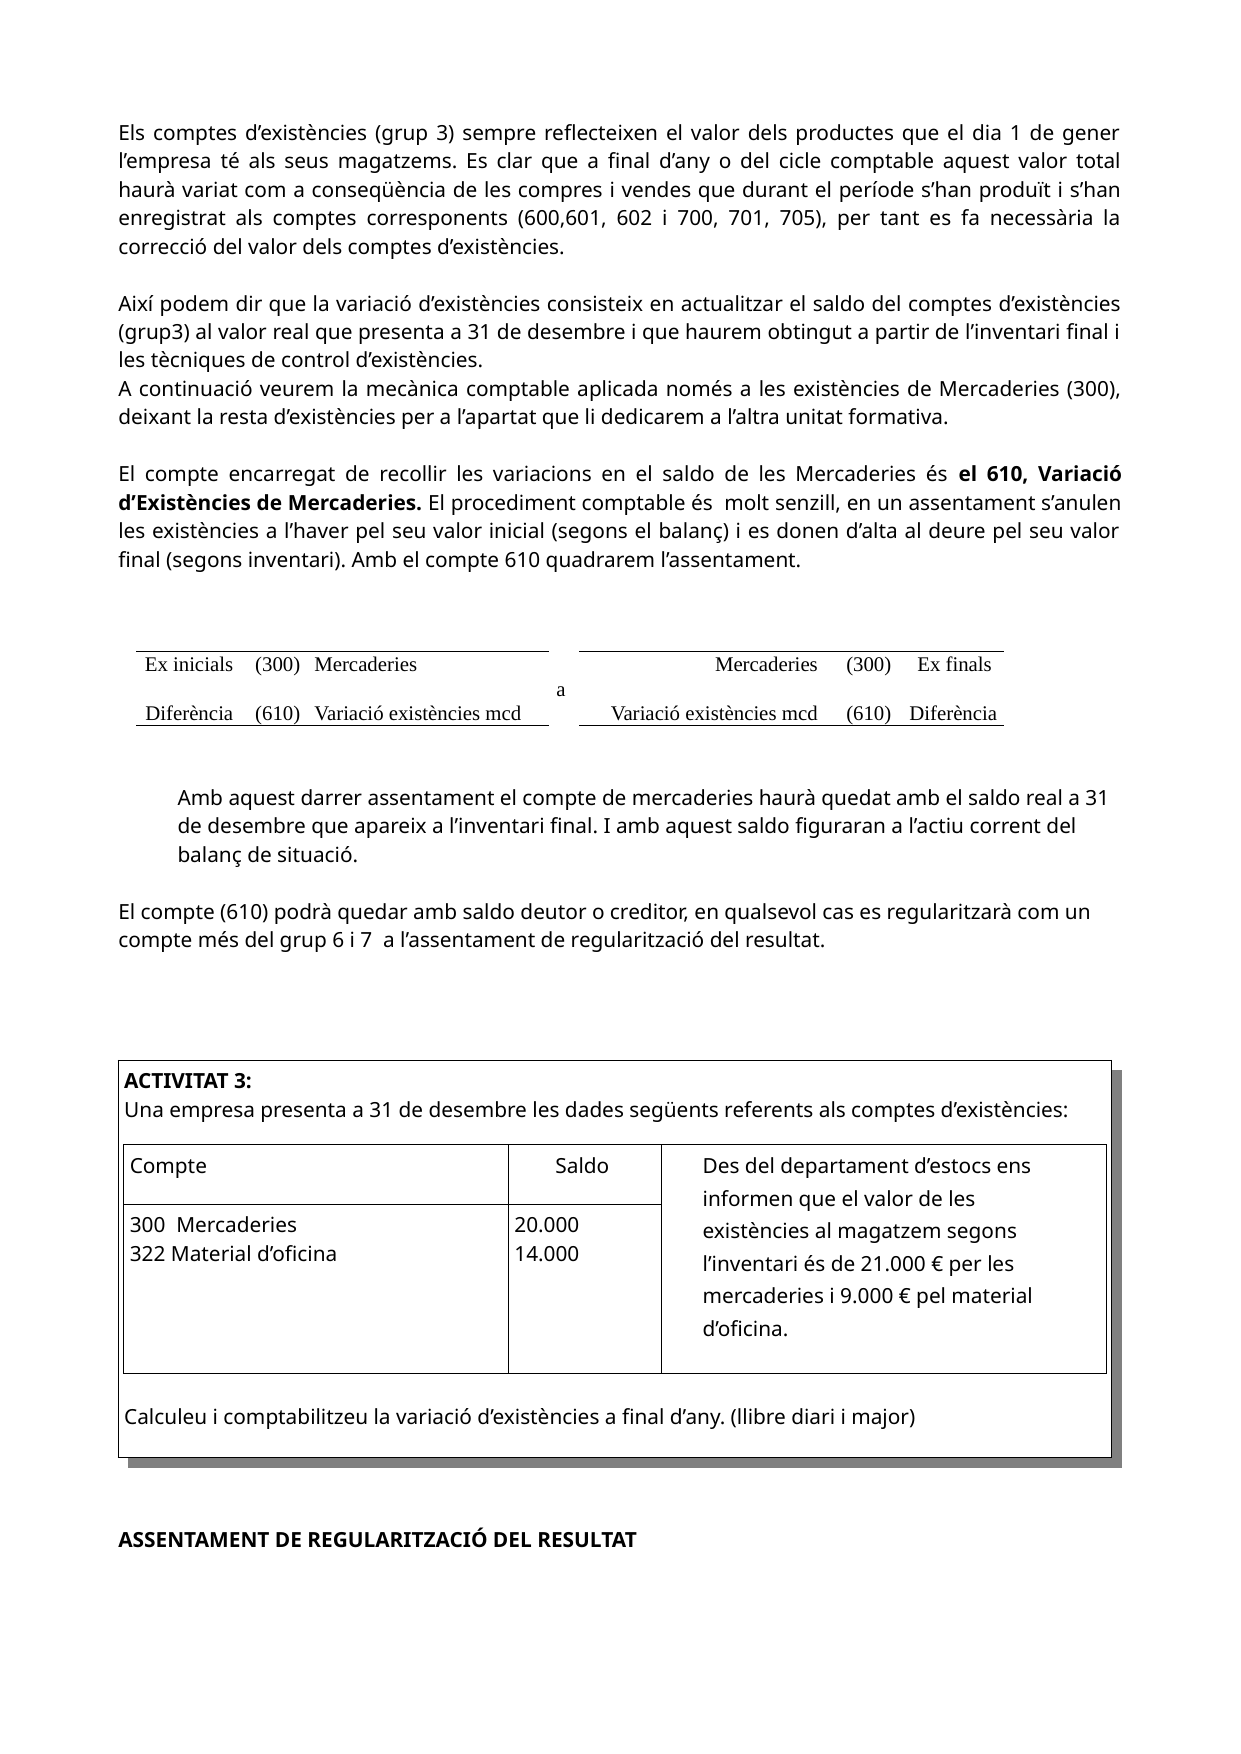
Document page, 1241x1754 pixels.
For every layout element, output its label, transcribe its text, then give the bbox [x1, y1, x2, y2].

table_header Des del departament d’estocs ens informen que el valor de les existències al magatzem segons l’inventari és de 21.000 € per les mercaderies i 9.000 € pel material d’oficina. [662, 1145, 1106, 1373]
table_header (300) (610) [833, 652, 897, 724]
table_header ACTIVITAT 3: Una empresa presenta a 31 de desembre les dades següents referents als comptes d’existències: Calculeu i comptabilitzeu la variació d’existències a final d’any. (llibre diari i major) [119, 1061, 1111, 1457]
table_header (300) (610) [248, 652, 307, 724]
table_header Mercaderies Variació existències mcd [579, 652, 832, 724]
text El compte encarregat de recollir les variacions en el saldo de les Mercaderies és el 610, Variació d’Existències de Mercaderies. El procediment comptable és molt senzill, en un assentament s’anulen les existències a l’haver pel seu valor inicial (segons el balanç) i es donen d’alta al deure pel seu valor final (segons inventari). Amb el compte 610 quadrarem l’assentament. [118, 459, 1122, 573]
table_header Compte [124, 1145, 508, 1204]
text A continuació veurem la mecànica comptable aplicada només a les existències de Mercaderies (300), deixant la resta d’existències per a l’apartat que li dedicarem a l’altra unitat formativa. [118, 374, 1122, 431]
table_cell 20.000 14.000 [509, 1205, 661, 1373]
table_cell 300 Mercaderies 322 Material d’oficina [124, 1205, 508, 1373]
table_header [118, 651, 136, 724]
text Els comptes d’existències (grup 3) sempre reflecteixen el valor dels productes que el dia 1 de gener l’empresa té als seus magatzems. Es clar que a final d’any o del cicle comptable aquest valor total haurà variat com a conseqüència de les compres i vendes que durant el període s’han produït i s’han enregistrat als comptes corresponents (600,601, 602 i 700, 701, 705), per tant es fa necessària la correcció del valor dels comptes d’existències. [118, 118, 1122, 260]
text Amb aquest darrer assentament el compte de mercaderies haurà quedat amb el saldo real a 31 de desembre que apareix a l’inventari final. I amb aquest saldo figuraran a l’actiu corrent del balanç de situació. [177, 783, 1122, 868]
text El compte (610) podrà quedar amb saldo deutor o creditor, en qualsevol cas es regularitzarà com un compte més del grup 6 i 7 a l’assentament de regularització del resultat. [118, 897, 1122, 954]
table_header a [549, 651, 579, 724]
text Així podem dir que la variació d’existències consisteix en actualitzar el saldo del comptes d’existències (grup3) al valor real que presenta a 31 de desembre i que haurem obtingut a partir de l’inventari final i les tècniques de control d’existències. [118, 289, 1122, 374]
table_header Ex inicials Diferència [136, 652, 248, 724]
table_header Saldo [509, 1145, 661, 1204]
table_header Ex finals Diferència [897, 652, 1004, 724]
table_header Mercaderies Variació existències mcd [307, 652, 549, 724]
text ASSENTAMENT DE REGULARITZACIÓ DEL RESULTAT [118, 1525, 1122, 1554]
